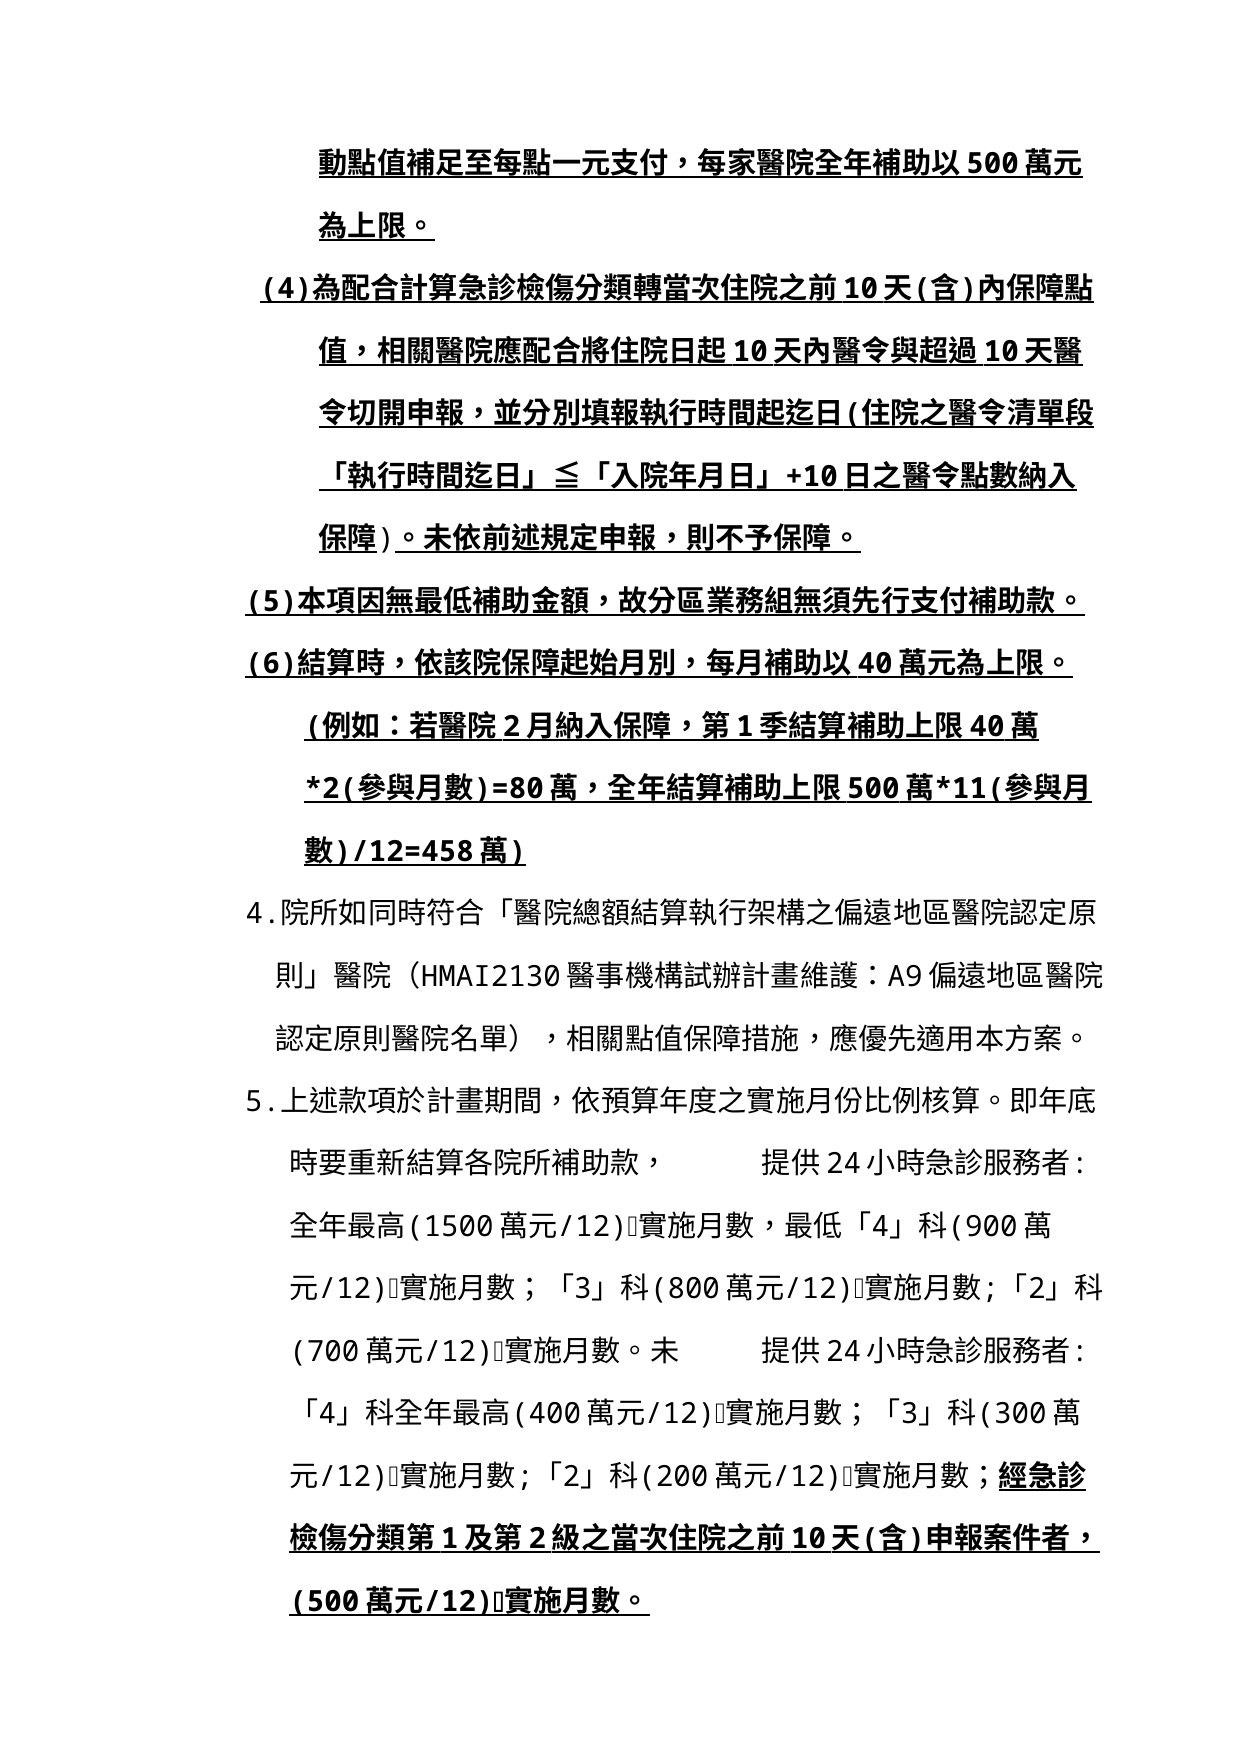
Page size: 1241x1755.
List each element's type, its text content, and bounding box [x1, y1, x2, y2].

text 5.上述款項於計畫期間，依預算年度之實施月份比例核算。即年底時要重新結算各院所補助款， 提供24小時急診服務者:全年最高(1500萬元/12)實施月數，最低「4」科(900萬元/12)實施月數；「3」科(800萬元/12)實施月數;「2」科(700萬元/12)實施月數。未 提供24小時急診服務者: 「4」科全年最高(400萬元/12)實施月數；「3」科(300萬元/12)實施月數;「2」科(200萬元/12)實施月數；經急診檢傷分類第1及第2級之當次住院之前10天(含)申報案件者，(500萬元/12)實施月數。 [245, 1057, 1104, 1620]
text (4)為配合計算急診檢傷分類轉當次住院之前10天(含)內保障點值，相關醫院應配合將住院日起10天內醫令與超過10天醫令切開申報，並分別填報執行時間起迄日(住院之醫令清單段「執行時間迄日」≦「入院年月日」+10日之醫令點數納入保障)。未依前述規定申報，則不予保障。 [259, 245, 1104, 557]
text 動點值補足至每點一元支付，每家醫院全年補助以500萬元為上限。 [259, 120, 1104, 245]
text (5)本項因無最低補助金額，故分區業務組無須先行支付補助款。 [245, 557, 1104, 620]
text (6)結算時，依該院保障起始月別，每月補助以40萬元為上限。(例如：若醫院2月納入保障，第1季結算補助上限40萬*2(參與月數)=80萬，全年結算補助上限500萬*11(參與月數)/12=458萬) [245, 620, 1104, 870]
text 4.院所如同時符合「醫院總額結算執行架構之偏遠地區醫院認定原則」醫院（HMAI2130醫事機構試辦計畫維護：A9偏遠地區醫院認定原則醫院名單），相關點值保障措施，應優先適用本方案。 [245, 870, 1104, 1057]
